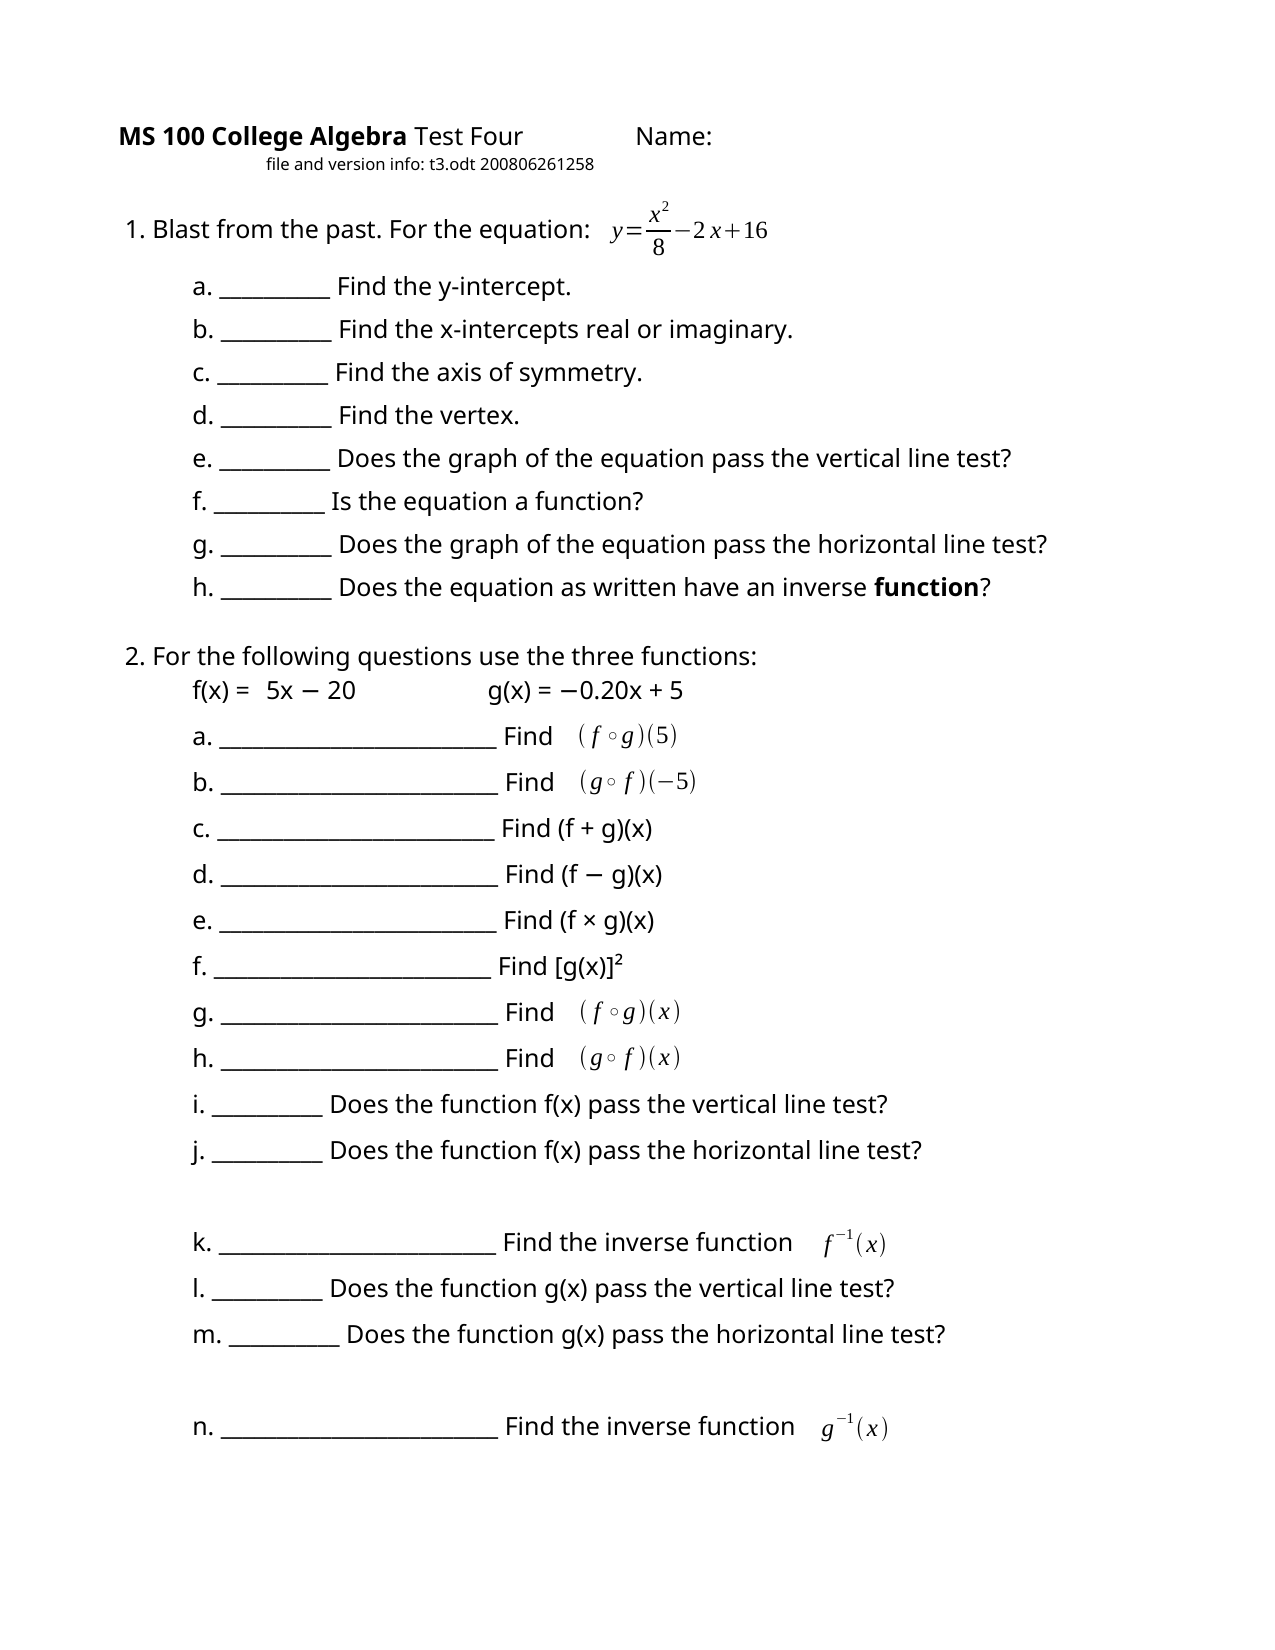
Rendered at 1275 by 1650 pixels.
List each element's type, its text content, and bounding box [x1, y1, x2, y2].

text f. _________________________ Find [g(x)]² [192, 948, 1157, 983]
text b. __________ Find the x-intercepts real or imaginary. [118, 312, 1157, 346]
text g. _________________________ Find [192, 994, 1157, 1029]
text h. __________ Does the equation as written have an inverse function? [118, 570, 1157, 604]
text k. _________________________ Find the inverse function [192, 1225, 1157, 1259]
text a. __________ Find the y-intercept. [118, 269, 1157, 303]
text d. _________________________ Find (f − g)(x) [192, 856, 1157, 891]
text file and version info: t3.odt 200806261258 [118, 152, 1157, 175]
text j. __________ Does the function f(x) pass the horizontal line test? [192, 1133, 1157, 1167]
text d. __________ Find the vertex. [118, 398, 1157, 432]
text f(x) = 5x − 20 g(x) = −0.20x + 5 [118, 672, 1157, 706]
text c. _________________________ Find (f + g)(x) [192, 810, 1157, 844]
text n. _________________________ Find the inverse function [192, 1409, 1157, 1443]
text b. _________________________ Find [192, 764, 1157, 798]
text e. _________________________ Find (f × g)(x) [192, 902, 1157, 937]
text m. __________ Does the function g(x) pass the horizontal line test? [192, 1317, 1157, 1351]
text h. _________________________ Find [192, 1041, 1157, 1075]
text g. __________ Does the graph of the equation pass the horizontal line test? [118, 527, 1157, 561]
text a. _________________________ Find [192, 718, 1157, 752]
text i. __________ Does the function f(x) pass the vertical line test? [192, 1087, 1157, 1121]
text e. __________ Does the graph of the equation pass the vertical line test? [118, 441, 1157, 475]
text c. __________ Find the axis of symmetry. [118, 355, 1157, 389]
text 2. For the following questions use the three functions: [118, 638, 1157, 672]
text MS 100 College Algebra Test Four Name: [118, 118, 1157, 152]
text 1. Blast from the past. For the equation: [118, 198, 1157, 260]
text l. __________ Does the function g(x) pass the vertical line test? [192, 1271, 1157, 1305]
text f. __________ Is the equation a function? [118, 484, 1157, 518]
